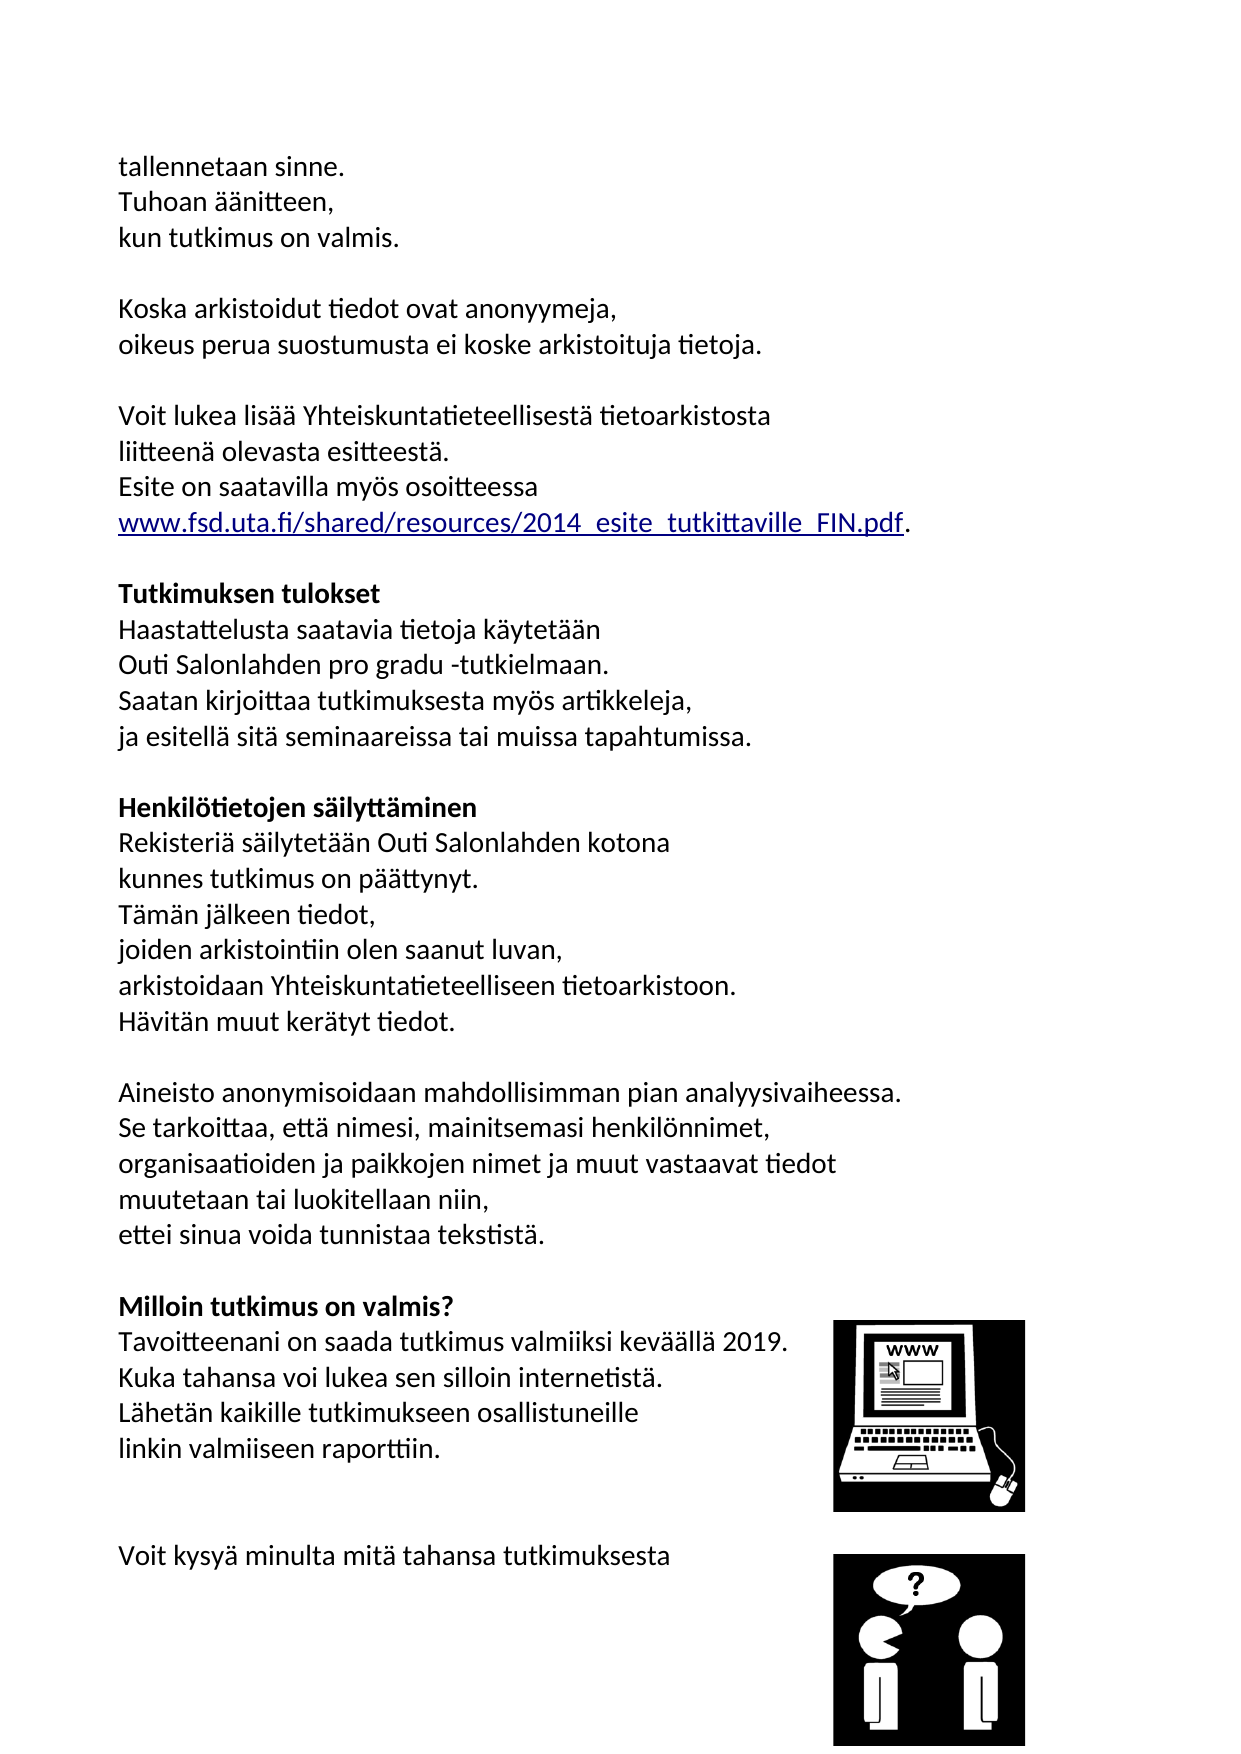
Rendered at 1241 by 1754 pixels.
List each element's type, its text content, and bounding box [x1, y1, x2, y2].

text arkistoidaan Yhteiskuntatieteelliseen tietoarkistoon. [118, 967, 1122, 1003]
text Hävitän muut kerätyt tiedot. [118, 1003, 1122, 1038]
text liitteenä olevasta esitteestä. [118, 433, 1122, 468]
text Outi Salonlahden pro gradu -tutkielmaan. [118, 646, 1122, 682]
text Rekisteriä säilytetään Outi Salonlahden kotona [118, 824, 1122, 860]
text Saatan kirjoittaa tutkimuksesta myös artikkeleja, [118, 682, 1122, 718]
text Voit kysyä minulta mitä tahansa tutkimuksesta [118, 1537, 1122, 1573]
text Tavoitteenani on saada tutkimus valmiiksi keväällä 2019. [118, 1323, 833, 1359]
text Kuka tahansa voi lukea sen silloin internetistä. [118, 1359, 833, 1394]
text Aineisto anonymisoidaan mahdollisimman pian analyysivaiheessa. [118, 1074, 1122, 1109]
text Henkilötietojen säilyttäminen [118, 789, 1122, 824]
text kunnes tutkimus on päättynyt. [118, 860, 1122, 896]
text muutetaan tai luokitellaan niin, [118, 1181, 1122, 1216]
text ettei sinua voida tunnistaa tekstistä. [118, 1216, 1122, 1252]
text Voit lukea lisää Yhteiskuntatieteellisestä tietoarkistosta [118, 397, 1122, 433]
text [1025, 1430, 1122, 1466]
text www.fsd.uta.fi/shared/resources/2014_esite_tutkittaville_FIN.pdf. [118, 504, 1122, 539]
text Tämän jälkeen tiedot, [118, 896, 1122, 931]
text joiden arkistointiin olen saanut luvan, [118, 931, 1122, 967]
text Milloin tutkimus on valmis? [118, 1288, 1122, 1323]
text Koska arkistoidut tiedot ovat anonyymeja, [118, 290, 1122, 326]
text linkin valmiiseen raporttiin. [118, 1430, 833, 1466]
text [1025, 1359, 1122, 1394]
text Lähetän kaikille tutkimukseen osallistuneille [118, 1394, 833, 1430]
text ja esitellä sitä seminaareissa tai muissa tapahtumissa. [118, 718, 1122, 753]
text Haastattelusta saatavia tietoja käytetään [118, 611, 1122, 646]
text organisaatioiden ja paikkojen nimet ja muut vastaavat tiedot [118, 1145, 1122, 1181]
text Tuhoan äänitteen, [118, 183, 1122, 219]
text tallennetaan sinne. [118, 148, 1122, 183]
text [1025, 1394, 1122, 1430]
text oikeus perua suostumusta ei koske arkistoituja tietoja. [118, 326, 1122, 361]
text kun tutkimus on valmis. [118, 219, 1122, 254]
text Se tarkoittaa, että nimesi, mainitsemasi henkilönnimet, [118, 1109, 1122, 1145]
text Esite on saatavilla myös osoitteessa [118, 468, 1122, 504]
text Tutkimuksen tulokset [118, 575, 1122, 611]
text [1025, 1323, 1122, 1359]
